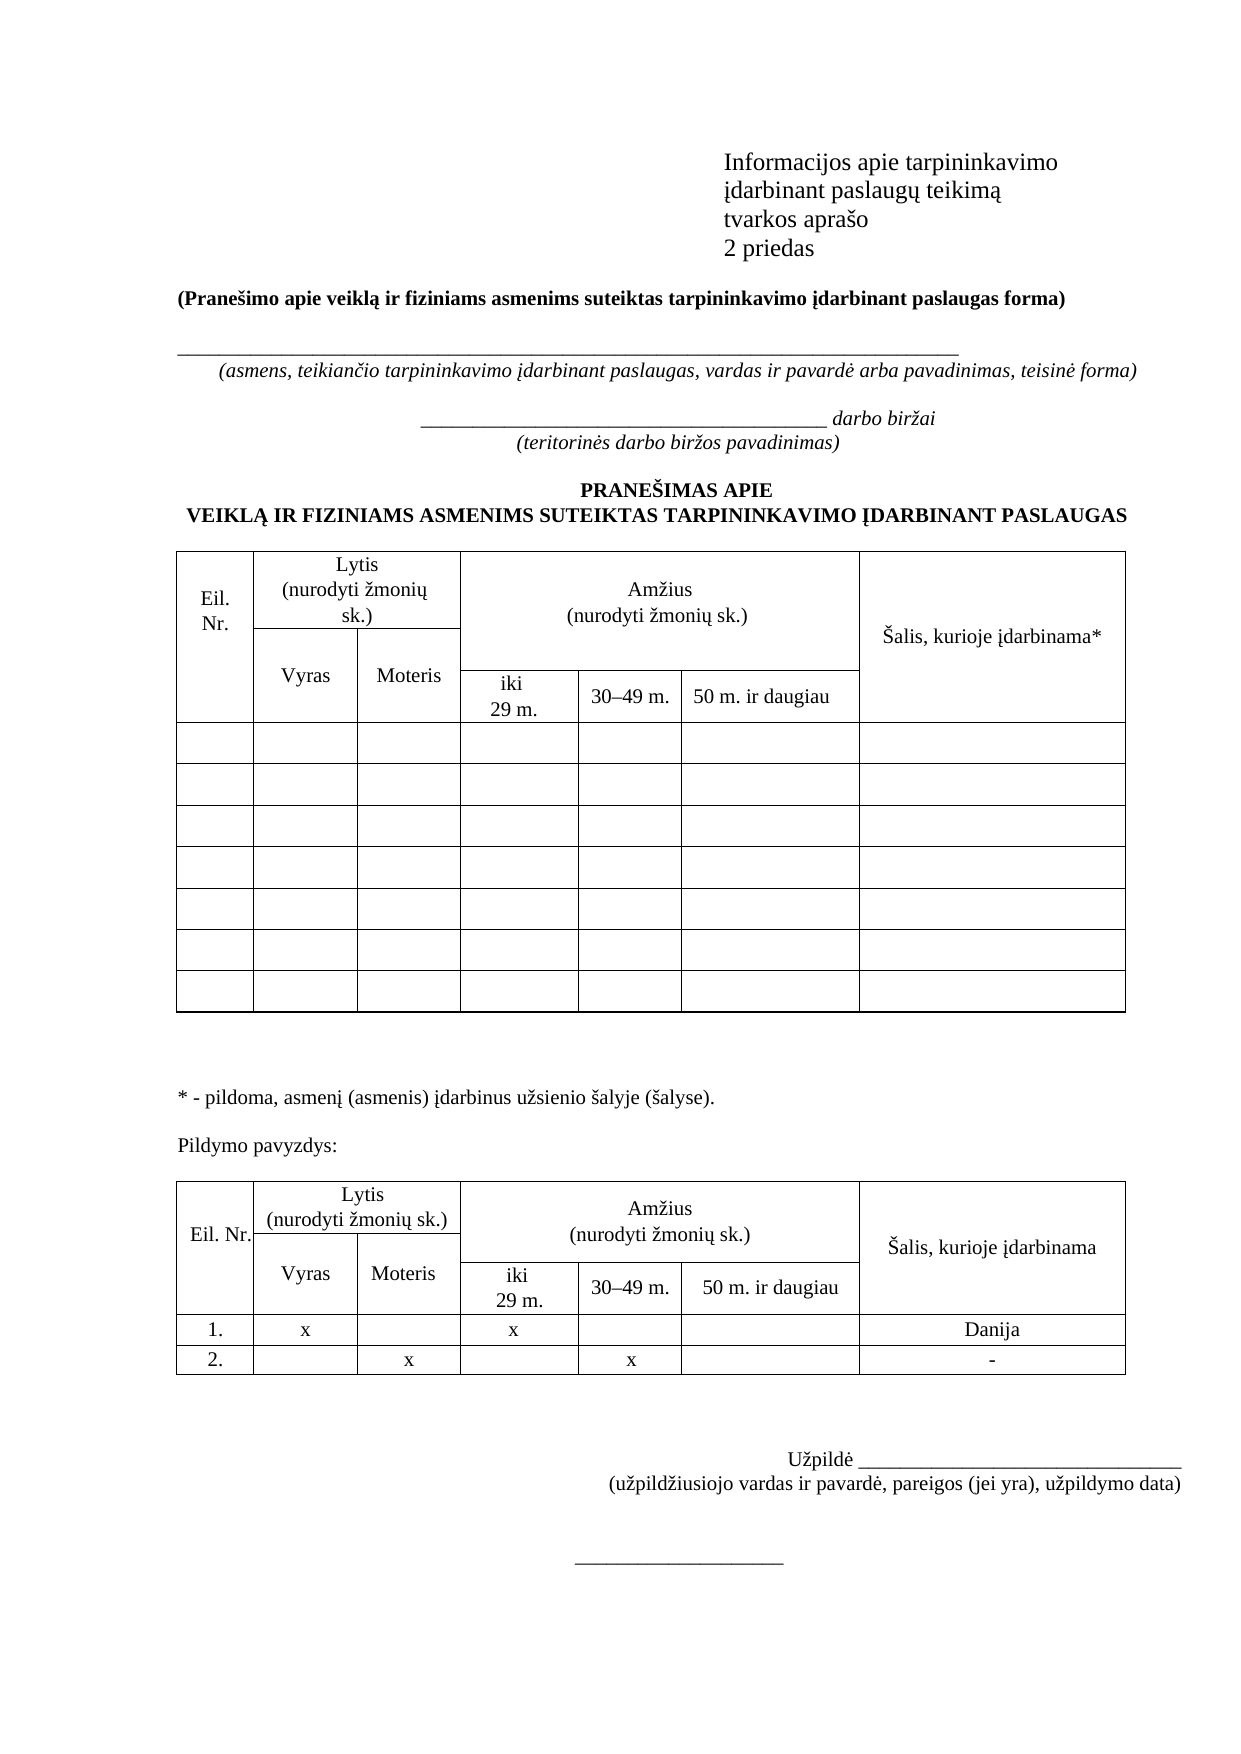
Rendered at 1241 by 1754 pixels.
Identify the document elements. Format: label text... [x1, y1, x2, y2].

table_cell x [461, 1346, 578, 1373]
table_cell [358, 971, 460, 1011]
text _______________________________________ darbo biržai [177, 406, 1181, 430]
table_cell Vyras [254, 1234, 357, 1313]
table_cell [682, 847, 859, 887]
table_cell [579, 847, 681, 887]
table_cell [358, 1315, 460, 1345]
table_cell [461, 806, 578, 846]
table_header Šalis, kurioje įdarbinama [860, 1182, 1125, 1313]
table_cell [358, 723, 460, 763]
table_cell [358, 847, 460, 887]
table_cell x [579, 1346, 681, 1373]
text 2 priedas [723, 233, 1181, 262]
table_cell [254, 1346, 357, 1373]
table_header Lytis (nurodyti žmonių sk.) [254, 552, 460, 628]
table_cell [860, 723, 1125, 763]
table_cell [579, 806, 681, 846]
table_cell 30–49 m. [579, 671, 681, 722]
table_cell [860, 806, 1125, 846]
table_cell x [358, 1346, 460, 1373]
table_cell [461, 723, 578, 763]
table_cell [579, 764, 681, 805]
table_cell [579, 971, 681, 1011]
table_cell [461, 930, 578, 970]
table_cell [860, 847, 1125, 887]
table_header Šalis, kurioje įdarbinama* [860, 552, 1125, 722]
table_cell [177, 723, 253, 763]
text ___________________________________________________________________________ [177, 334, 1181, 358]
table_cell [358, 930, 460, 970]
text ____________________ [177, 1543, 1181, 1567]
table_cell [358, 806, 460, 846]
text PRANEŠIMAS APIE [177, 478, 1181, 502]
text tvarkos aprašo [723, 204, 1181, 233]
table_cell 1. [177, 1315, 253, 1345]
text Pildymo pavyzdys: [177, 1133, 1181, 1157]
text VEIKLĄ IR FIZINIAMS ASMENIMS SUTEIKTAS TARPININKAVIMO ĮDARBINANT PASLAUGAS [133, 502, 1181, 527]
text (užpildžiusiojo vardas ir pavardė, pareigos (jei yra), užpildymo data) [177, 1471, 1181, 1495]
table_cell [254, 971, 357, 1011]
table_cell [358, 889, 460, 929]
table_cell [254, 723, 357, 763]
table_cell [860, 930, 1125, 970]
table_cell [860, 764, 1125, 805]
table_cell iki 29 m. [461, 671, 578, 722]
table_cell [177, 847, 253, 887]
table_cell [579, 889, 681, 929]
text (teritorinės darbo biržos pavadinimas) [177, 430, 1181, 454]
table_cell [579, 930, 681, 970]
text (Pranešimo apie veiklą ir fiziniams asmenims suteiktas tarpininkavimo įdarbinant paslaugas forma) [177, 286, 1181, 310]
table_cell [254, 847, 357, 887]
table_cell [682, 971, 859, 1011]
table_cell - [860, 1346, 1125, 1373]
table_cell x [254, 1315, 357, 1345]
table_cell [860, 971, 1125, 1011]
table_cell Vyras [254, 629, 357, 722]
text Užpildė _______________________________ [177, 1447, 1181, 1471]
table_cell [177, 764, 253, 805]
table_cell iki 29 m. [461, 1263, 578, 1313]
table_cell x [461, 1315, 578, 1345]
table_cell 50 m. ir daugiau [682, 1263, 859, 1313]
table_cell [682, 723, 859, 763]
table_header Lytis (nurodyti žmonių sk.) [254, 1182, 460, 1233]
table_cell [579, 723, 681, 763]
table_cell 30–49 m. [579, 1263, 681, 1313]
table_header Amžius (nurodyti žmonių sk.) [461, 1182, 859, 1262]
text Informacijos apie tarpininkavimo [723, 147, 1181, 176]
text įdarbinant paslaugų teikimą [723, 176, 1181, 204]
table_cell [177, 971, 253, 1011]
table_cell [254, 764, 357, 805]
table_cell [177, 806, 253, 846]
table_cell xX [579, 1315, 681, 1345]
table_cell [682, 889, 859, 929]
table_cell [177, 889, 253, 929]
table_cell [461, 889, 578, 929]
table_cell [177, 930, 253, 970]
table_cell Moteris [358, 1234, 460, 1313]
table_header Eil. Nr. [177, 552, 253, 722]
table_cell [358, 764, 460, 805]
table_cell 2. [177, 1346, 253, 1373]
text (asmens, teikiančio tarpininkavimo įdarbinant paslaugas, vardas ir pavardė arba pavadinimas, teisinė forma) [177, 358, 1181, 382]
table_cell [461, 971, 578, 1011]
text * - pildoma, asmenį (asmenis) įdarbinus užsienio šalyje (šalyse). [177, 1085, 1181, 1109]
table_cell Moteris [358, 629, 460, 722]
table_header Eil. Nr. [177, 1182, 253, 1313]
table_cell 50 m. ir daugiau [682, 671, 859, 722]
table_cell [254, 806, 357, 846]
table_cell [682, 1315, 859, 1345]
table_cell [682, 806, 859, 846]
table_cell Danija [860, 1315, 1125, 1345]
table_cell [254, 889, 357, 929]
table_cell [461, 847, 578, 887]
table_cell [682, 930, 859, 970]
table_cell [682, 1346, 859, 1373]
table_cell [254, 930, 357, 970]
table_cell [461, 764, 578, 805]
table_header Amžius (nurodyti žmonių sk.) [461, 552, 859, 670]
table_cell [682, 764, 859, 805]
table_cell [860, 889, 1125, 929]
